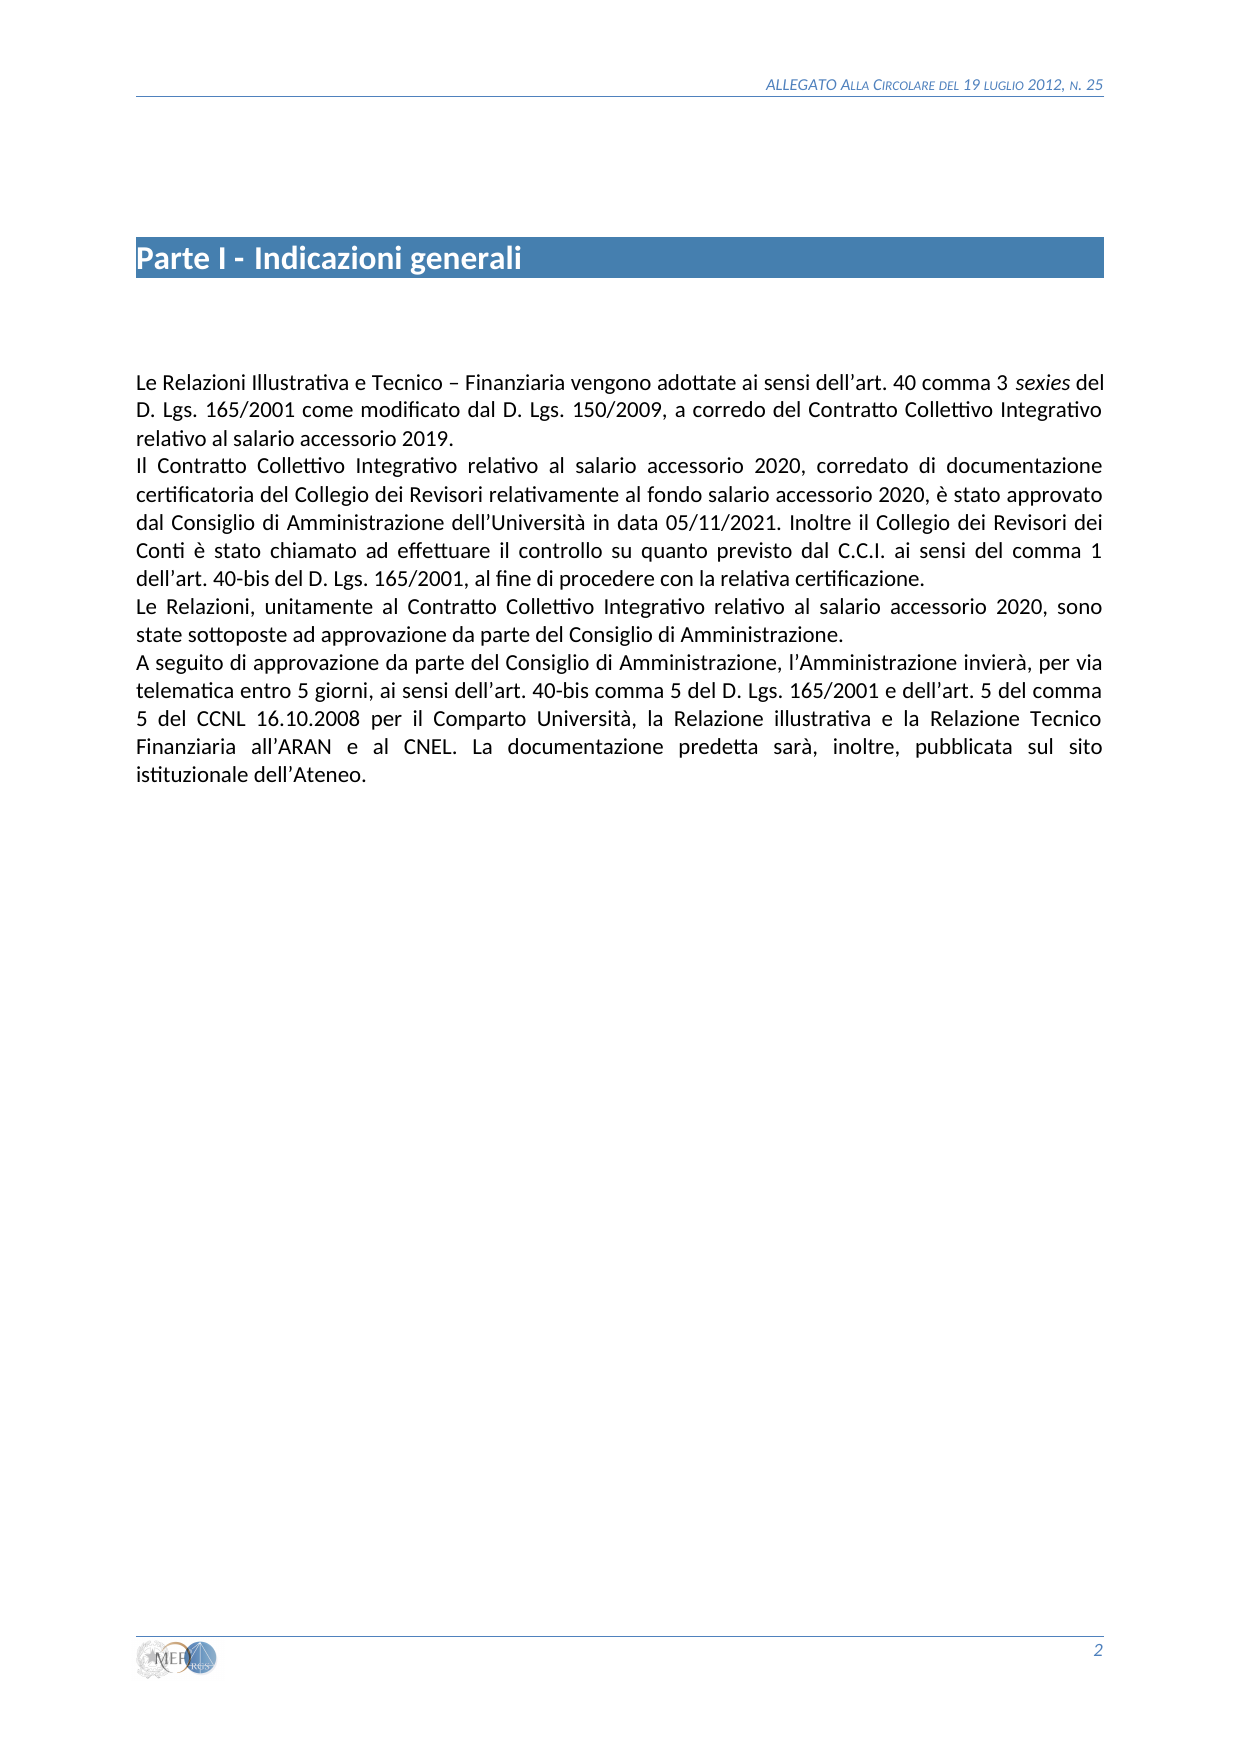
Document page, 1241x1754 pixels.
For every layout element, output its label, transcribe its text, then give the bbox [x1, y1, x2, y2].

subtitle Indicazioni generali [136, 237, 1104, 278]
text A seguito di approvazione da parte del Consiglio di Amministrazione, l’Amministrazione invierà, per via telematica entro 5 giorni, ai sensi dell’art. 40-bis comma 5 del D. Lgs. 165/2001 e dell’art. 5 del comma 5 del CCNL 16.10.2008 per il Comparto Università, la Relazione illustrativa e la Relazione Tecnico Finanziaria all’ARAN e al CNEL. La documentazione predetta sarà, inoltre, pubblicata sul sito istituzionale dell’Ateneo. [136, 648, 1104, 788]
text Le Relazioni Illustrativa e Tecnico – Finanziaria vengono adottate ai sensi dell’art. 40 comma 3 sexies del D. Lgs. 165/2001 come modificato dal D. Lgs. 150/2009, a corredo del Contratto Collettivo Integrativo relativo al salario accessorio 2019. [136, 368, 1104, 452]
text Il Contratto Collettivo Integrativo relativo al salario accessorio 2020, corredato di documentazione certificatoria del Collegio dei Revisori relativamente al fondo salario accessorio 2020, è stato approvato dal Consiglio di Amministrazione dell’Università in data 05/11/2021. Inoltre il Collegio dei Revisori dei Conti è stato chiamato ad effettuare il controllo su quanto previsto dal C.C.I. ai sensi del comma 1 dell’art. 40-bis del D. Lgs. 165/2001, al fine di procedere con la relativa certificazione. [136, 452, 1104, 592]
text Le Relazioni, unitamente al Contratto Collettivo Integrativo relativo al salario accessorio 2020, sono state sottoposte ad approvazione da parte del Consiglio di Amministrazione. [136, 592, 1104, 648]
